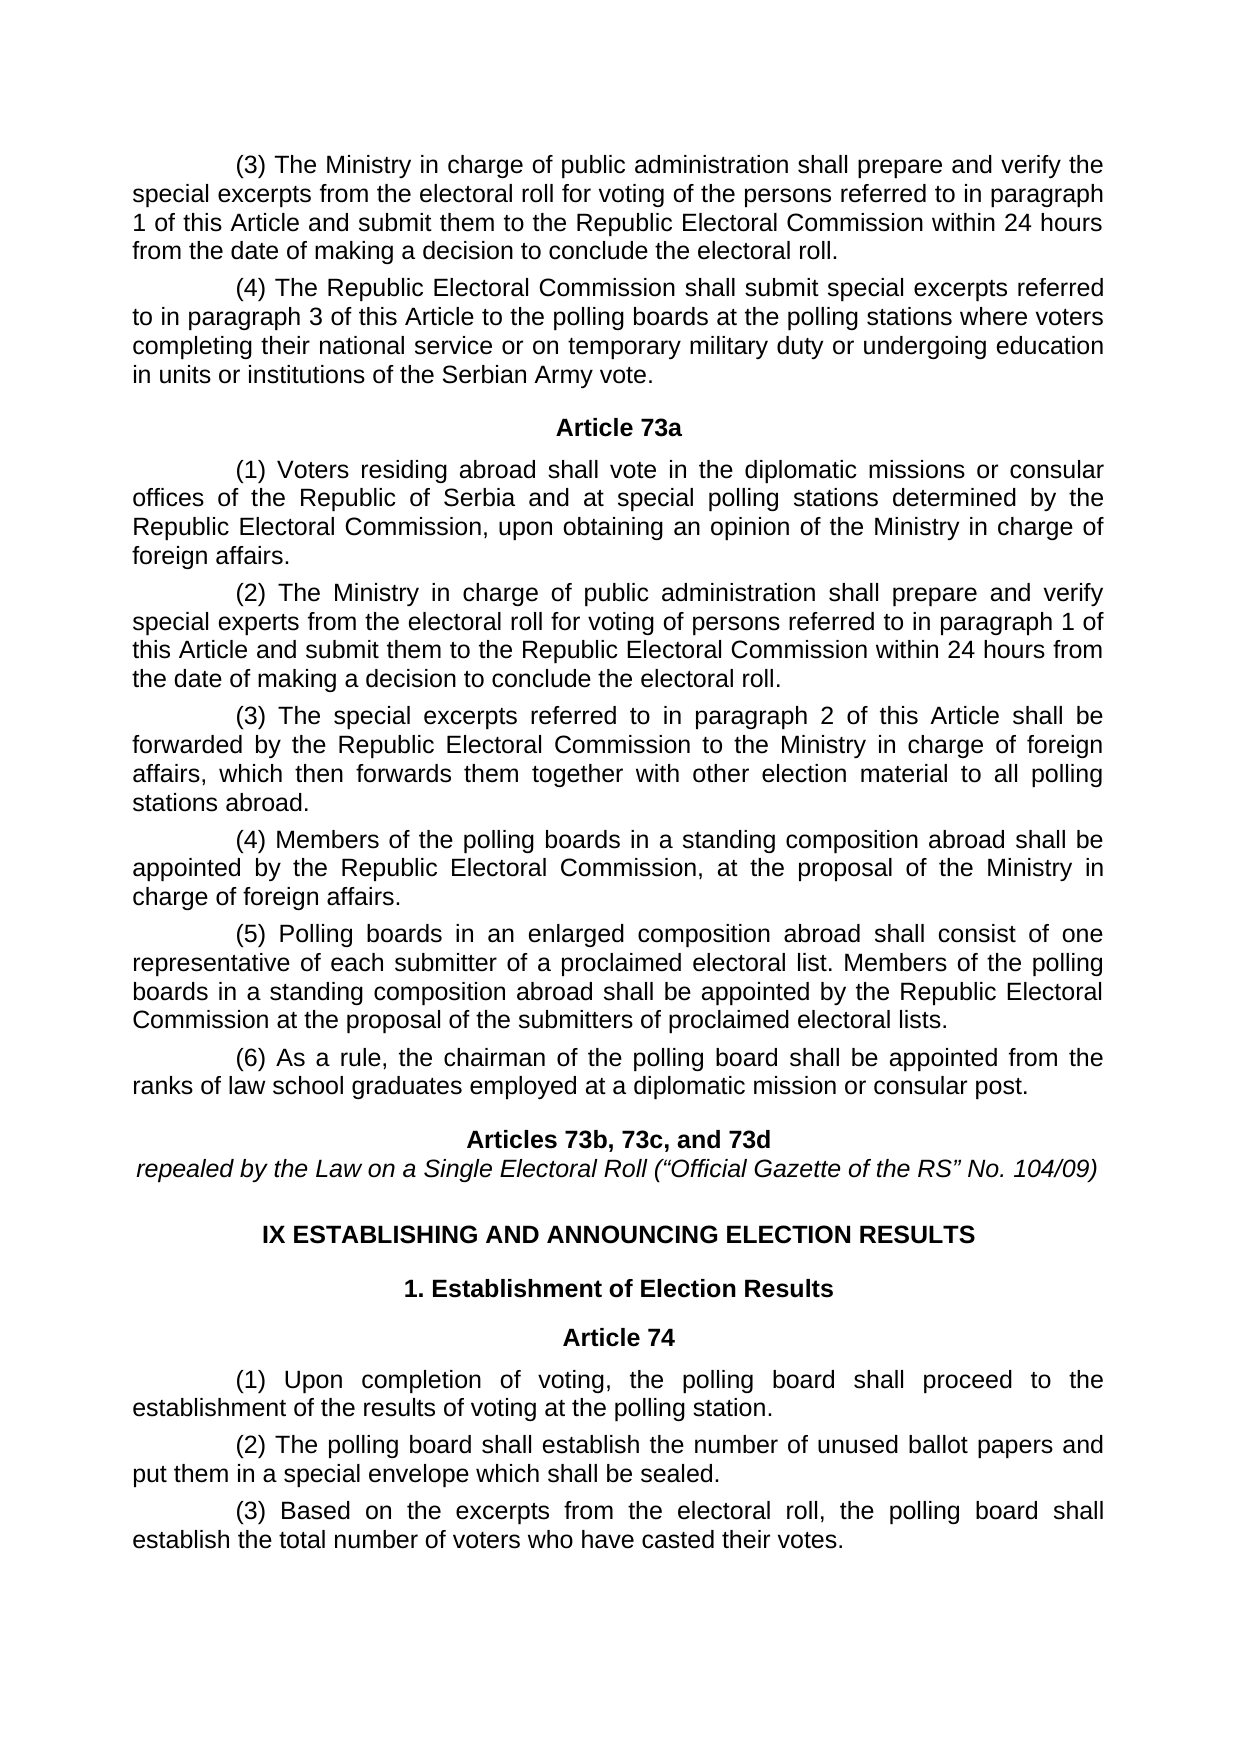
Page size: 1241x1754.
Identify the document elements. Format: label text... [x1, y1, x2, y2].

text (2) The Ministry in charge of public administration shall prepare and verify special experts from the electoral roll for voting of persons referred to in paragraph 1 of this Article and submit them to the Republic Electoral Commission within 24 hours from the date of making a decision to conclude the electoral roll. [132, 578, 1106, 693]
text (6) As a rule, the chairman of the polling board shall be appointed from the ranks of law school graduates employed at a diplomatic mission or consular post. [132, 1042, 1106, 1100]
text (2) The polling board shall establish the number of unused ballot papers and put them in a special envelope which shall be sealed. [132, 1430, 1106, 1488]
text (5) Polling boards in an enlarged composition abroad shall consist of one representative of each submitter of a proclaimed electoral list. Members of the polling boards in a standing composition abroad shall be appointed by the Republic Electoral Commission at the proposal of the submitters of proclaimed electoral lists. [132, 919, 1106, 1034]
text (3) Based on the excerpts from the electoral roll, the polling board shall establish the total number of voters who have casted their votes. [132, 1496, 1106, 1554]
text (1) Upon completion of voting, the polling board shall proceed to the establishment of the results of voting at the polling station. [132, 1364, 1106, 1422]
text Articles 73b, 73c, and 73d [132, 1125, 1106, 1154]
text IX ESTABLISHING AND ANNOUNCING ELECTION RESULTS [132, 1220, 1106, 1249]
text repealed by the Law on a Single Electoral Roll (“Official Gazette of the RS” No. 104/09) [132, 1154, 1106, 1182]
text (1) Voters residing abroad shall vote in the diplomatic missions or consular offices of the Republic of Serbia and at special polling stations determined by the Republic Electoral Commission, upon obtaining an opinion of the Ministry in charge of foreign affairs. [132, 454, 1106, 569]
text (3) The Ministry in charge of public administration shall prepare and verify the special excerpts from the electoral roll for voting of the persons referred to in paragraph 1 of this Article and submit them to the Republic Electoral Commission within 24 hours from the date of making a decision to conclude the electoral roll. [132, 150, 1106, 265]
text (3) The special excerpts referred to in paragraph 2 of this Article shall be forwarded by the Republic Electoral Commission to the Ministry in charge of foreign affairs, which then forwards them together with other election material to all polling stations abroad. [132, 701, 1106, 816]
text (4) The Republic Electoral Commission shall submit special excerpts referred to in paragraph 3 of this Article to the polling boards at the polling stations where voters completing their national service or on temporary military duty or undergoing education in units or institutions of the Serbian Army vote. [132, 273, 1106, 388]
text (4) Members of the polling boards in a standing composition abroad shall be appointed by the Republic Electoral Commission, at the proposal of the Ministry in charge of foreign affairs. [132, 824, 1106, 911]
text Article 73а [132, 413, 1106, 442]
text 1. Establishment of Election Results [132, 1274, 1106, 1302]
text Article 74 [132, 1323, 1106, 1352]
